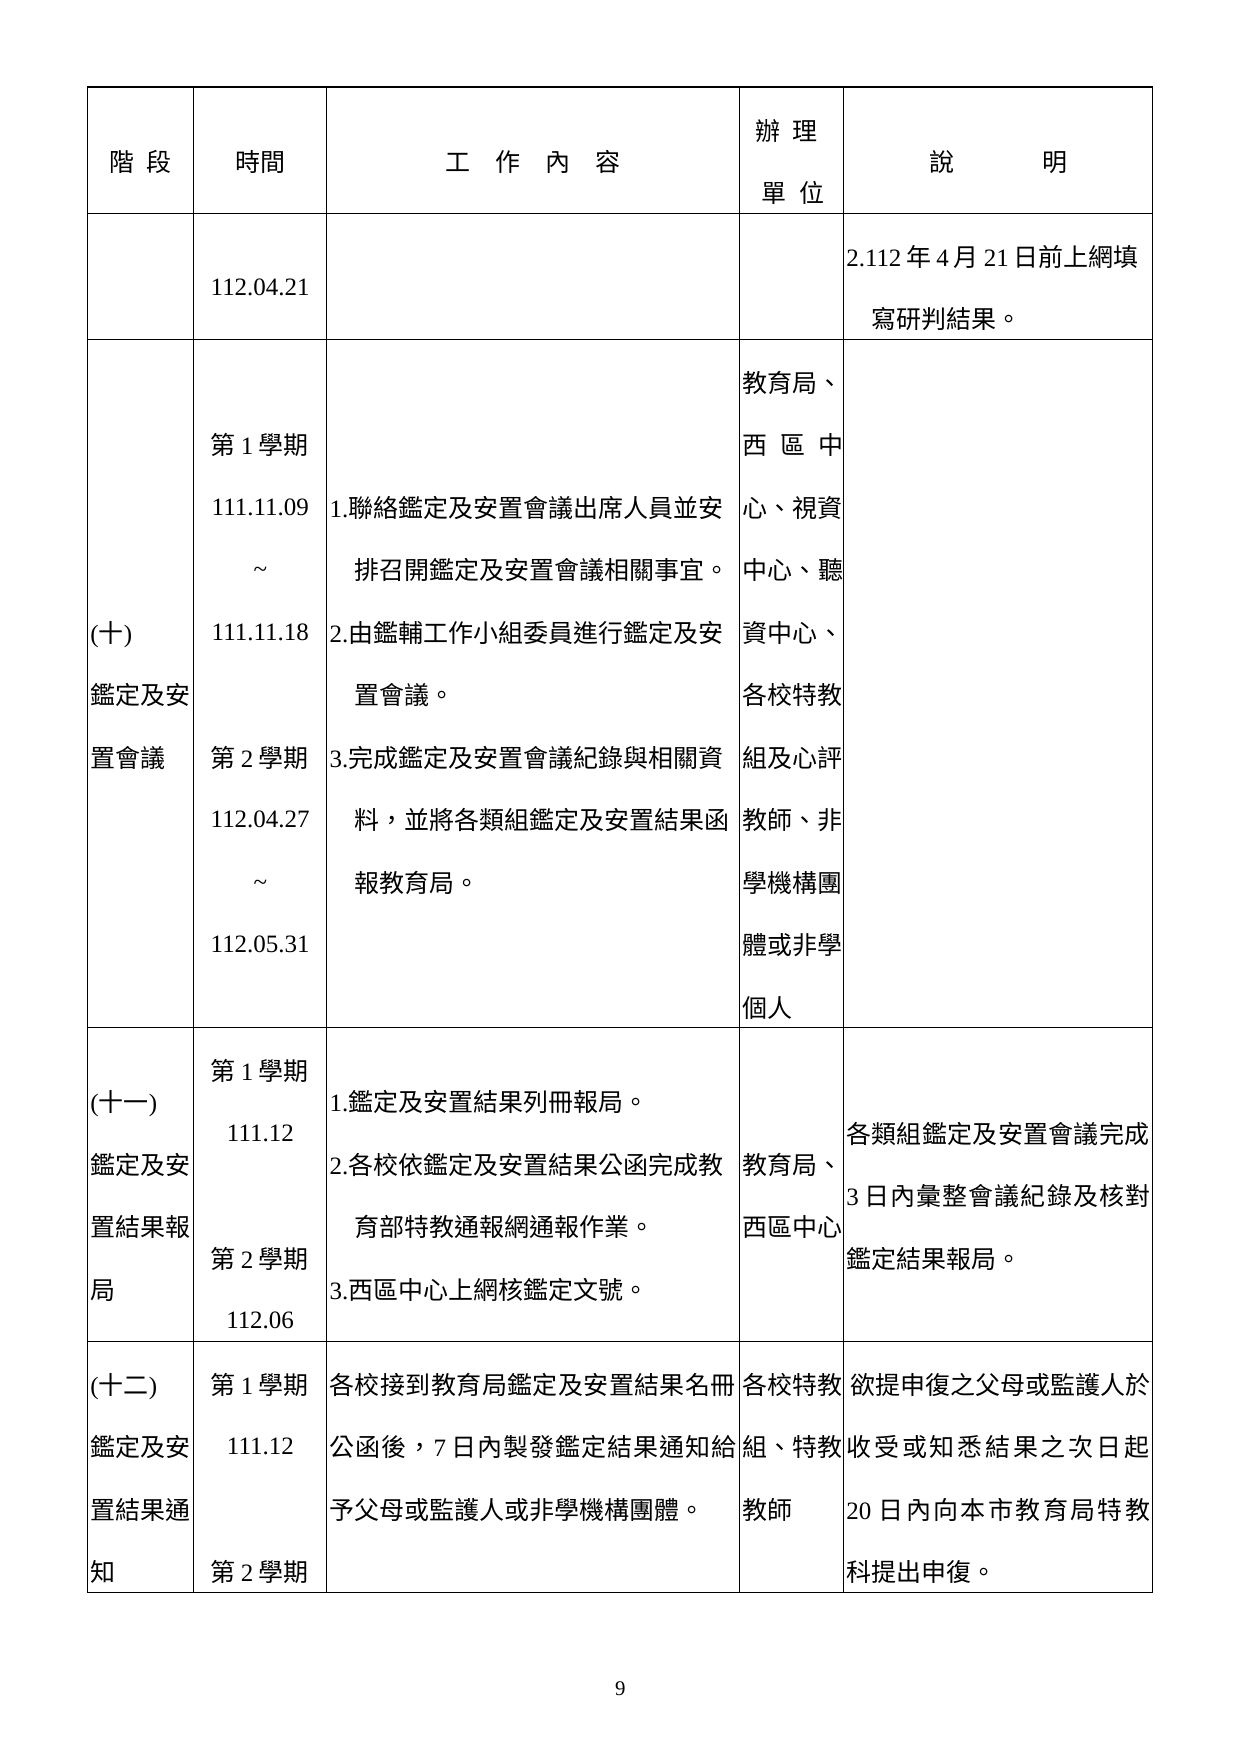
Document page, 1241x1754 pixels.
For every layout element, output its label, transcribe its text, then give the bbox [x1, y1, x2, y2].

table_cell 各校特教組、特教教師 [740, 1342, 843, 1592]
table_cell [844, 340, 1152, 1027]
table_header 辦 理 單 位 [740, 88, 843, 212]
table_cell 教育局、 西區中心、視資中心、聽資中心、各校特教組及心評教師、非學機構團體或非學個人 [740, 340, 843, 1027]
table_cell 各校接到教育局鑑定及安置結果名冊公函後，7日內製發鑑定結果通知給予父母或監護人或非學機構團體。 [327, 1342, 739, 1592]
table_header 工 作 內 容 [327, 88, 739, 212]
table_cell 2.112年4月21日前上網填寫研判結果。 [844, 214, 1152, 338]
table_cell 112.04.21 [194, 214, 326, 338]
table_header 時間 [194, 88, 326, 212]
table_cell 1.聯絡鑑定及安置會議出席人員並安排召開鑑定及安置會議相關事宜。 2.由鑑輔工作小組委員進行鑑定及安置會議。 3.完成鑑定及安置會議紀錄與相關資料，並將各類組鑑定及安置結果函報教育局。 [327, 340, 739, 1027]
table_cell (十一) 鑑定及安置結果報局 [88, 1028, 193, 1341]
table_cell [740, 214, 843, 338]
table_cell 第1學期 111.11.09 ~ 111.11.18 第2學期 112.04.27 ~ 112.05.31 [194, 340, 326, 1027]
table_cell 1.鑑定及安置結果列冊報局。 2.各校依鑑定及安置結果公函完成教育部特教通報網通報作業。 3.西區中心上網核鑑定文號。 [327, 1028, 739, 1341]
table_cell 各類組鑑定及安置會議完成3日內彙整會議紀錄及核對鑑定結果報局。 [844, 1028, 1152, 1341]
table_cell 第1學期 111.12 第2學期 [194, 1342, 326, 1592]
table_cell [327, 214, 739, 338]
table_cell 第1學期 111.12 第2學期 112.06 [194, 1028, 326, 1341]
table_cell (十) 鑑定及安置會議 [88, 340, 193, 1027]
table_cell [88, 214, 193, 338]
table_header 說 明 [844, 88, 1152, 212]
table_cell 教育局、 西區中心 [740, 1028, 843, 1341]
table_cell (十二) 鑑定及安置結果通知 [88, 1342, 193, 1592]
table_header 階 段 [88, 88, 193, 212]
table_cell 欲提申復之父母或監護人於收受或知悉結果之次日起20日內向本市教育局特教科提出申復。 [844, 1342, 1152, 1592]
